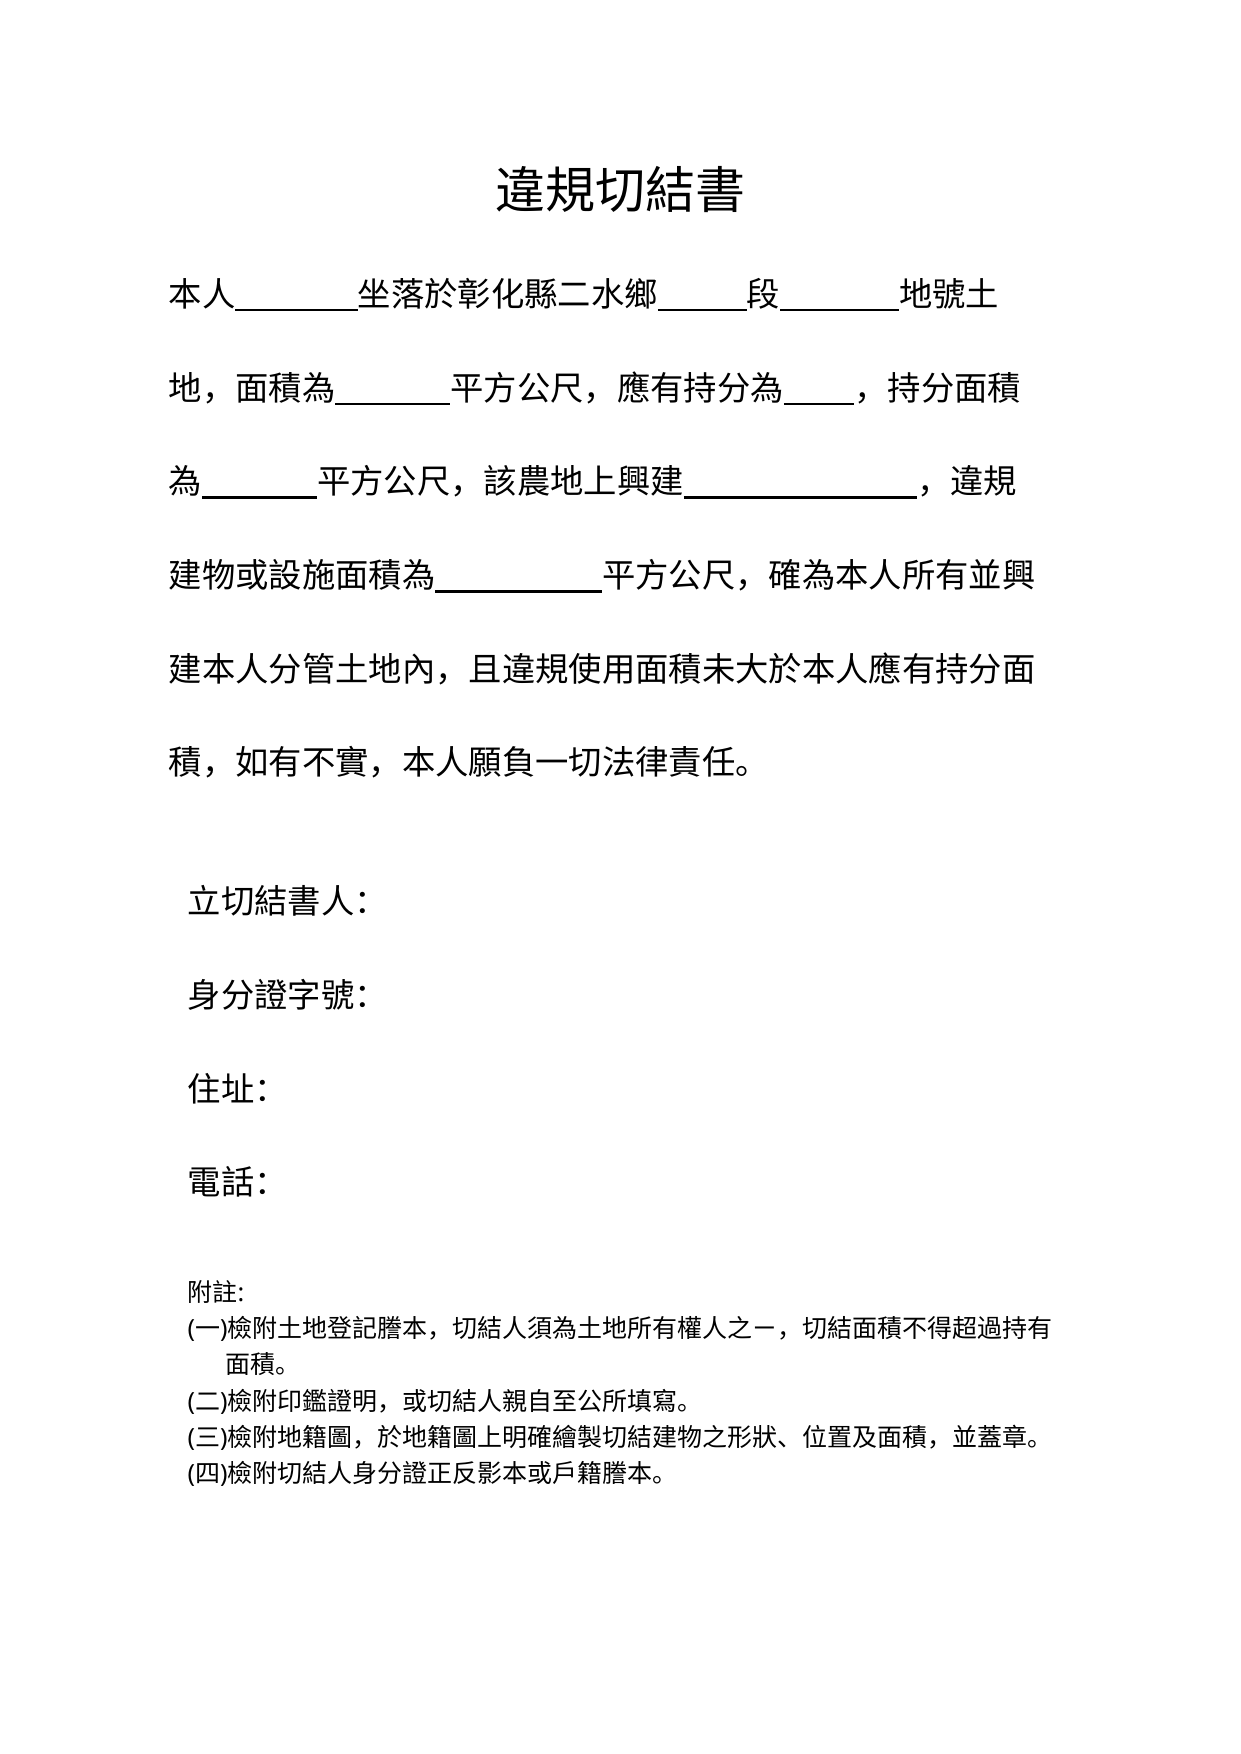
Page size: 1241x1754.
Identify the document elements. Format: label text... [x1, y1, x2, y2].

text (一)檢附土地登記謄本，切結人須為土地所有權人之ㄧ，切結面積不得超過持有面積。 [187, 1309, 1053, 1381]
text 立切結書人： [187, 875, 1053, 923]
text (二)檢附印鑑證明，或切結人親自至公所填寫。 [187, 1381, 1053, 1417]
text 違規切結書 [187, 150, 1053, 222]
text 電話： [187, 1156, 1053, 1204]
text 建物或設施面積為 平方公尺，確為本人所有並興 [168, 549, 1053, 597]
text 身分證字號： [187, 969, 1053, 1017]
text 建本人分管土地內，且違規使用面積未大於本人應有持分面 [168, 642, 1053, 691]
text (三)檢附地籍圖，於地籍圖上明確繪製切結建物之形狀、位置及面積，並蓋章。 [187, 1417, 1053, 1454]
text 為 平方公尺，該農地上興建 ，違規 [168, 455, 1053, 503]
text 住址： [187, 1062, 1053, 1111]
text 地，面積為 平方公尺，應有持分為 ，持分面積 [168, 361, 1053, 410]
text (四)檢附切結人身分證正反影本或戶籍謄本。 [187, 1454, 1053, 1490]
text 附註: [187, 1272, 1053, 1309]
text 積，如有不實，本人願負一切法律責任。 [168, 736, 1053, 784]
text 本人 坐落於彰化縣二水鄉 段 地號土 [168, 268, 1053, 316]
